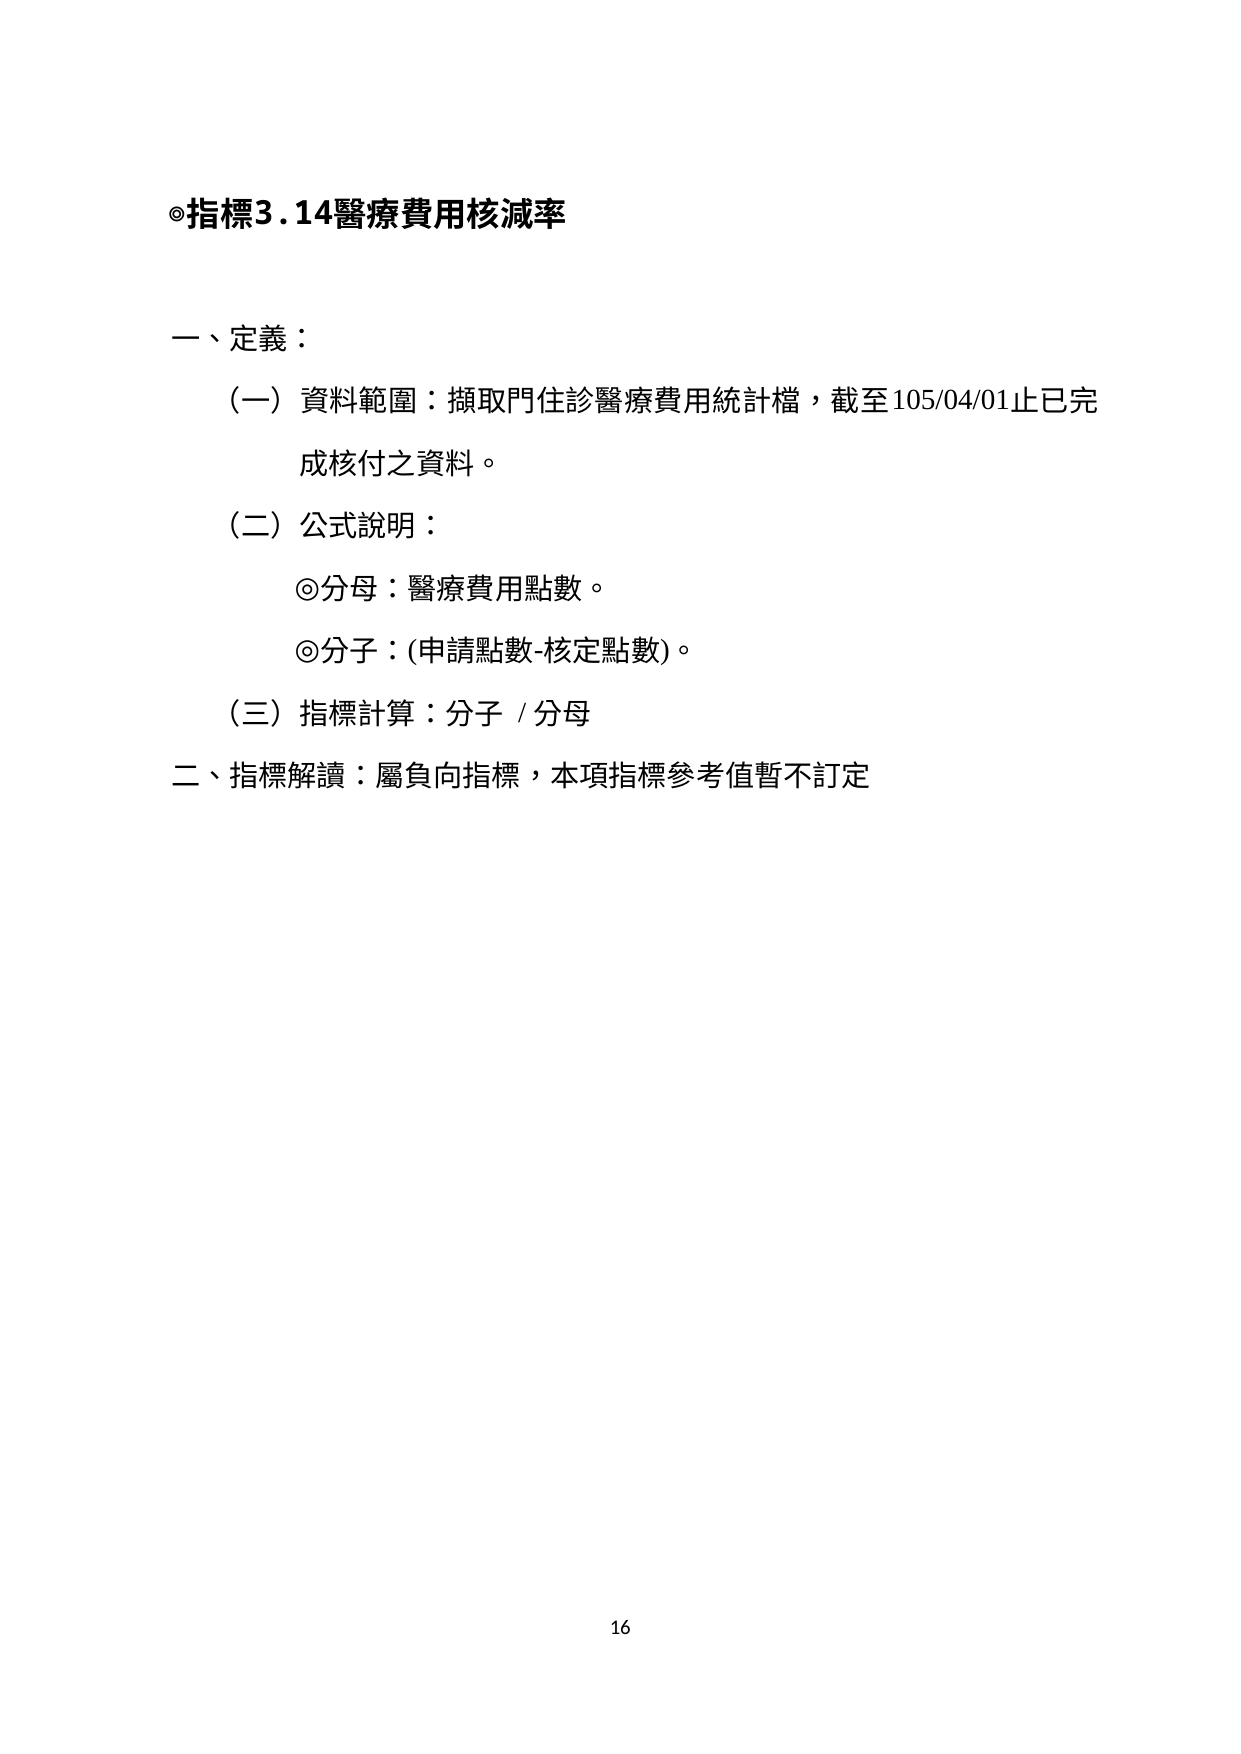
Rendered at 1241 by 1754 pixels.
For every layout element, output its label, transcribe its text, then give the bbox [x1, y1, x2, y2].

text （一）資料範圍：擷取門住診醫療費用統計檔，截至105/04/01止已完成核付之資料。 [212, 357, 1098, 482]
text 一、定義： [171, 295, 1098, 357]
text ◎指標3.14醫療費用核減率 [167, 170, 1098, 232]
text 二、指標解讀：屬負向指標，本項指標參考值暫不訂定 [171, 732, 1098, 795]
text （三）指標計算：分子 / 分母 [212, 670, 1098, 732]
text （二）公式說明： [212, 482, 1098, 545]
text ◎分子：(申請點數-核定點數)。 [294, 607, 1098, 670]
text ◎分母：醫療費用點數。 [294, 545, 1098, 607]
